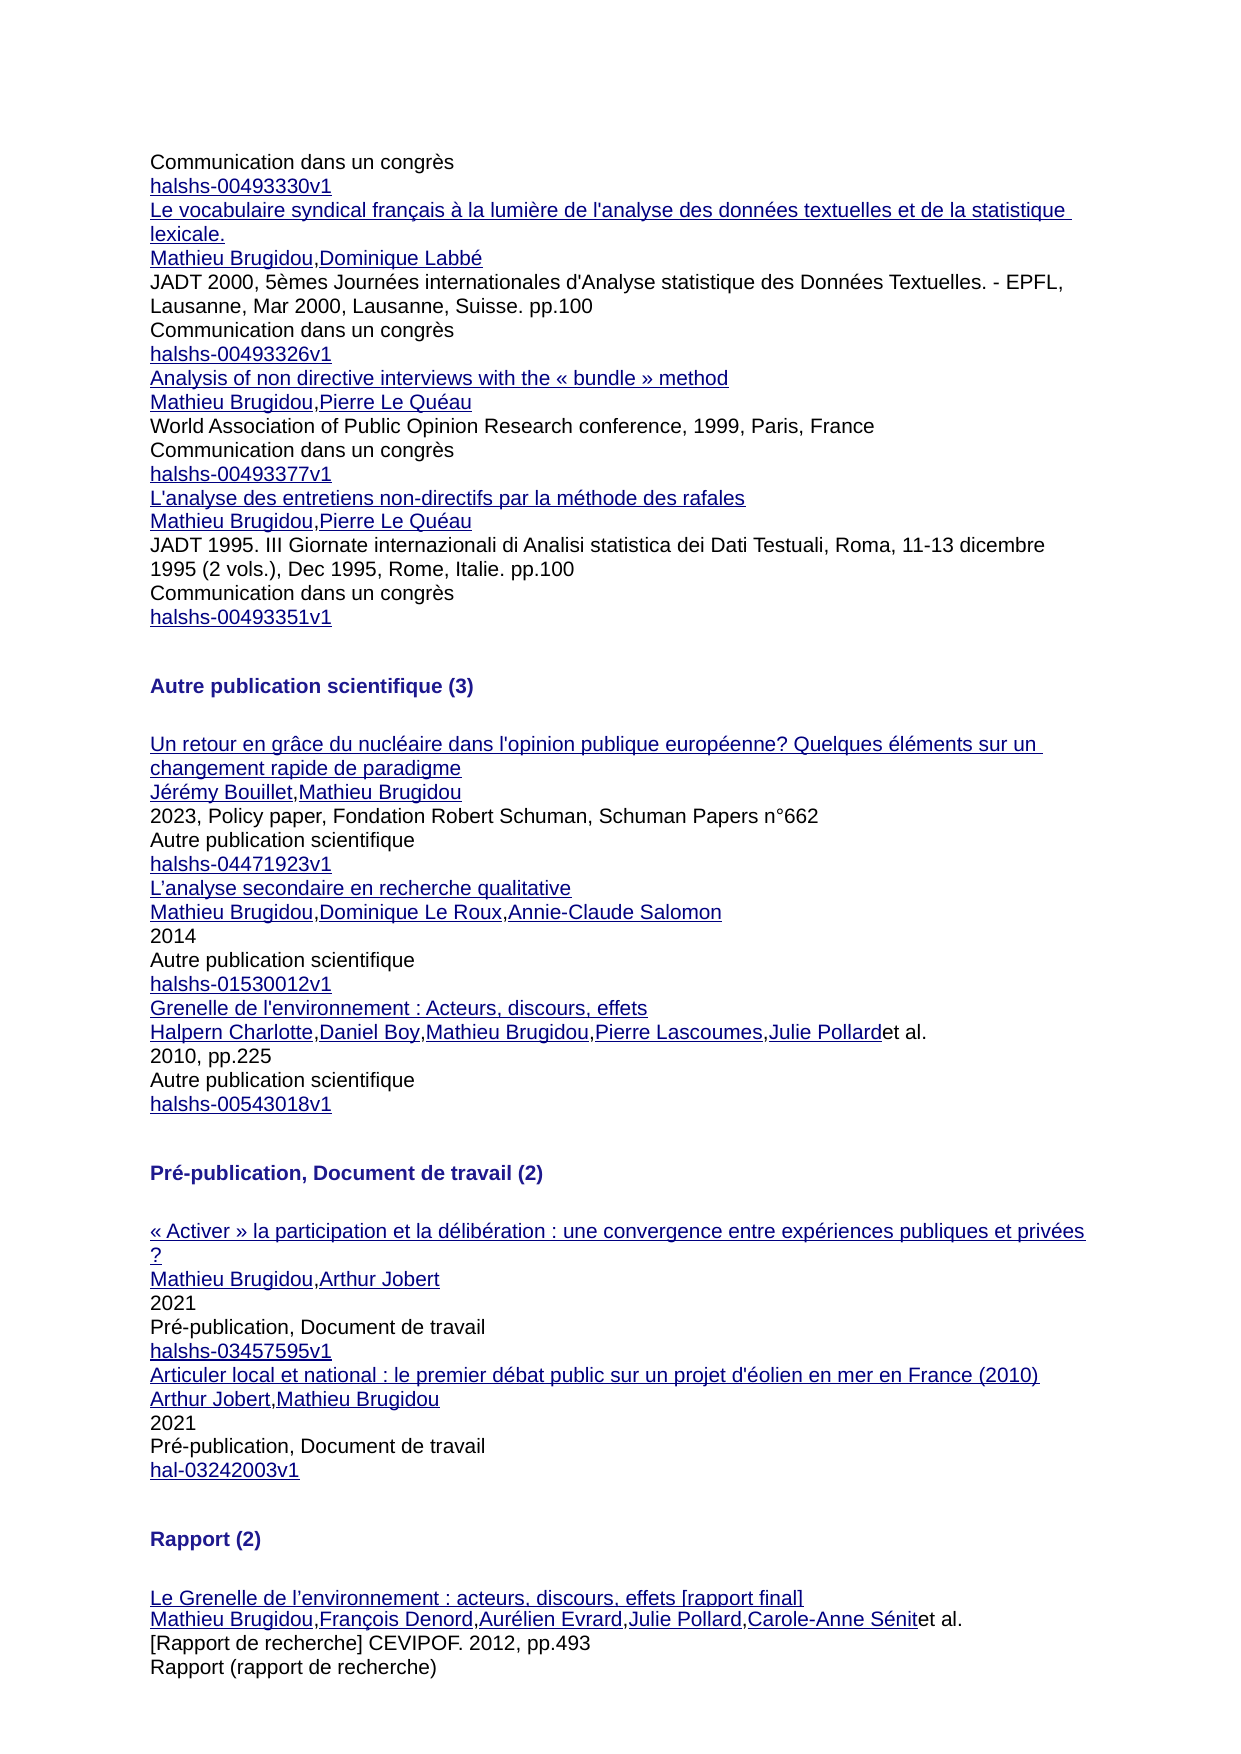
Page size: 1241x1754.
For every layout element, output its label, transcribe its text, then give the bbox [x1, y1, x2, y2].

subtitle Pré-publication, Document de travail (2) [150, 1160, 1090, 1184]
table_cell Communication dans un congrès halshs-00493330v1 [150, 150, 1090, 198]
subtitle Autre publication scientifique (3) [150, 674, 1090, 698]
table_cell Grenelle de l'environnement : Acteurs, discours, effets Halpern Charlotte,Daniel Boy,Mathieu Brugidou,Pierre Lascoumes,Julie Pollardet al. 2010, pp.225 Autre publication scientifique halshs-00543018v1 [150, 996, 1090, 1116]
table_cell Articuler local et national : le premier débat public sur un projet d'éolien en mer en France (2010) Arthur Jobert,Mathieu Brugidou 2021 Pré-publication, Document de travail hal-03242003v1 [150, 1363, 1090, 1482]
table_cell L'analyse des entretiens non-directifs par la méthode des rafales Mathieu Brugidou,Pierre Le Quéau JADT 1995. III Giornate internazionali di Analisi statistica dei Dati Testuali, Roma, 11-13 dicembre 1995 (2 vols.), Dec 1995, Rome, Italie. pp.100 Communication dans un congrès halshs-00493351v1 [150, 485, 1090, 629]
table_header « Activer » la participation et la délibération : une convergence entre expériences publiques et privées ? Mathieu Brugidou,Arthur Jobert 2021 Pré-publication, Document de travail halshs-03457595v1 [150, 1219, 1090, 1362]
table_cell L’analyse secondaire en recherche qualitative Mathieu Brugidou,Dominique Le Roux,Annie-Claude Salomon 2014 Autre publication scientifique halshs-01530012v1 [150, 876, 1090, 996]
table_header Un retour en grâce du nucléaire dans l'opinion publique européenne? Quelques éléments sur un changement rapide de paradigme Jérémy Bouillet,Mathieu Brugidou 2023, Policy paper, Fondation Robert Schuman, Schuman Papers n°662 Autre publication scientifique halshs-04471923v1 [150, 732, 1090, 876]
table_header Le Grenelle de l’environnement : acteurs, discours, effets [rapport final] Mathieu Brugidou,François Denord,Aurélien Evrard,Julie Pollard,Carole-Anne Sénitet al. [Rapport de recherche] CEVIPOF. 2012, pp.493 Rapport (rapport de recherche) [150, 1585, 1090, 1679]
subtitle Rapport (2) [150, 1527, 1090, 1551]
table_cell Le vocabulaire syndical français à la lumière de l'analyse des données textuelles et de la statistique lexicale. Mathieu Brugidou,Dominique Labbé JADT 2000, 5èmes Journées internationales d'Analyse statistique des Données Textuelles. - EPFL, Lausanne, Mar 2000, Lausanne, Suisse. pp.100 Communication dans un congrès halshs-00493326v1 [150, 198, 1090, 366]
table_cell Analysis of non directive interviews with the « bundle » method Mathieu Brugidou,Pierre Le Quéau World Association of Public Opinion Research conference, 1999, Paris, France Communication dans un congrès halshs-00493377v1 [150, 366, 1090, 485]
